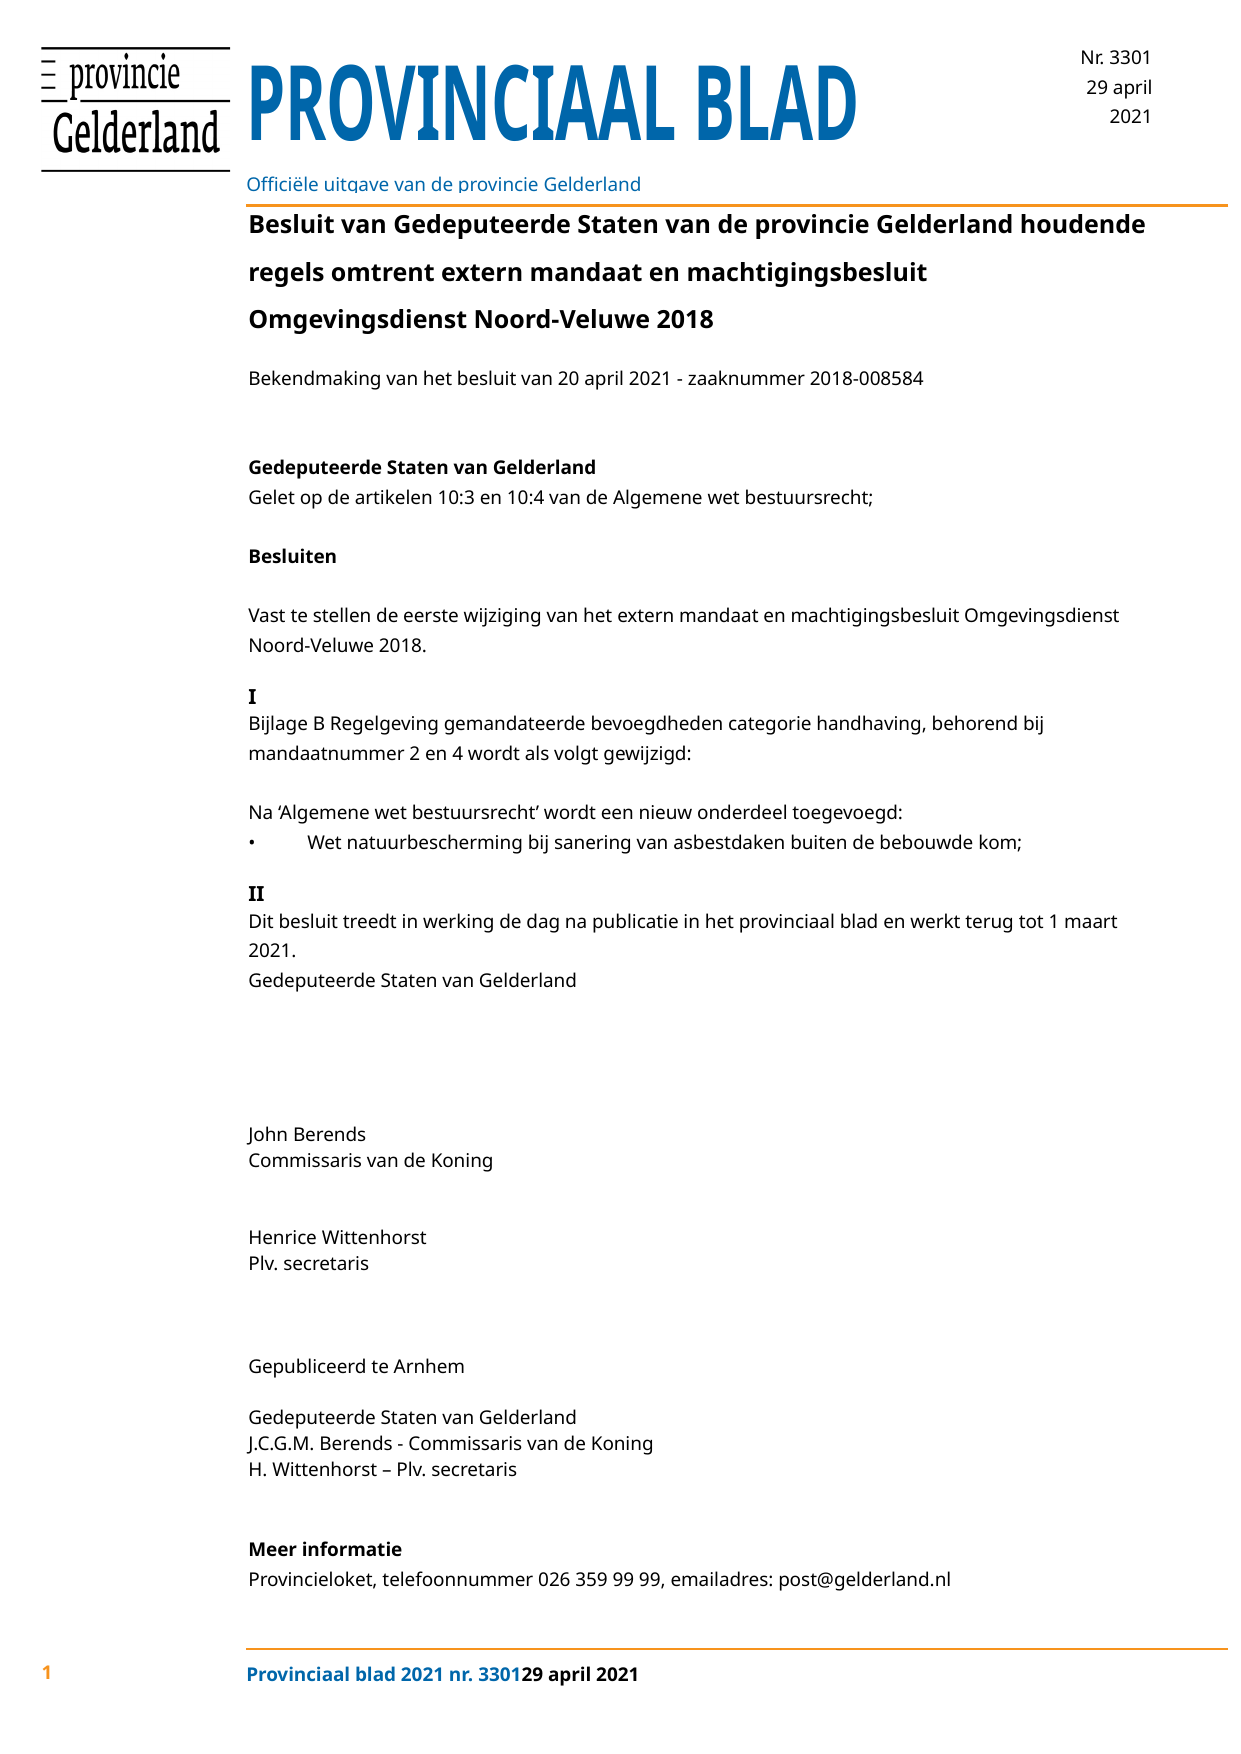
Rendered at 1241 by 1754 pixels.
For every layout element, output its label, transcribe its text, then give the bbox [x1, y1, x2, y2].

text Gepubliceerd te Arnhem [248, 1353, 1152, 1379]
text Bekendmaking van het besluit van 20 april 2021 - zaaknummer 2018-008584 [248, 366, 1152, 391]
text I [248, 682, 1152, 711]
list Wet natuurbescherming bij sanering van asbestdaken buiten de bebouwde kom; [248, 829, 1152, 855]
text Bijlage B Regelgeving gemandateerde bevoegdheden categorie handhaving, behorend bij mandaatnummer 2 en 4 wordt als volgt gewijzigd: [248, 711, 1152, 766]
text Gelet op de artikelen 10:3 en 10:4 van de Algemene wet bestuursrecht; [248, 484, 1152, 509]
text Besluiten [248, 543, 1152, 569]
text Gedeputeerde Staten van Gelderland [248, 454, 1152, 480]
text John Berends [248, 1121, 1152, 1147]
text Meer informatie [248, 1536, 1152, 1562]
text Gedeputeerde Staten van Gelderland [248, 1404, 1152, 1430]
text Na ‘Algemene wet bestuursrecht’ wordt een nieuw onderdeel toegevoegd: [248, 799, 1152, 825]
text Dit besluit treedt in werking de dag na publicatie in het provinciaal blad en werkt terug tot 1 maart 2021. [248, 908, 1152, 963]
text H. Wittenhorst – Plv. secretaris [248, 1456, 1152, 1482]
text Henrice Wittenhorst [248, 1224, 1152, 1250]
text Provincieloket, telefoonnummer 026 359 99 99, emailadres: post@gelderland.nl [248, 1566, 1152, 1592]
text Gedeputeerde Staten van Gelderland [248, 967, 1152, 993]
text Besluit van Gedeputeerde Staten van de provincie Gelderland houdende regels omtrent extern mandaat en machtigingsbesluit Omgevingsdienst Noord-Veluwe 2018 [248, 207, 1152, 336]
text Commissaris van de Koning [248, 1147, 1152, 1173]
text II [248, 879, 1152, 908]
text Plv. secretaris [248, 1250, 1152, 1276]
text Vast te stellen de eerste wijziging van het extern mandaat en machtigingsbesluit Omgevingsdienst Noord-Veluwe 2018. [248, 602, 1152, 657]
picture [41, 47, 231, 172]
text J.C.G.M. Berends - Commissaris van de Koning [248, 1430, 1152, 1456]
